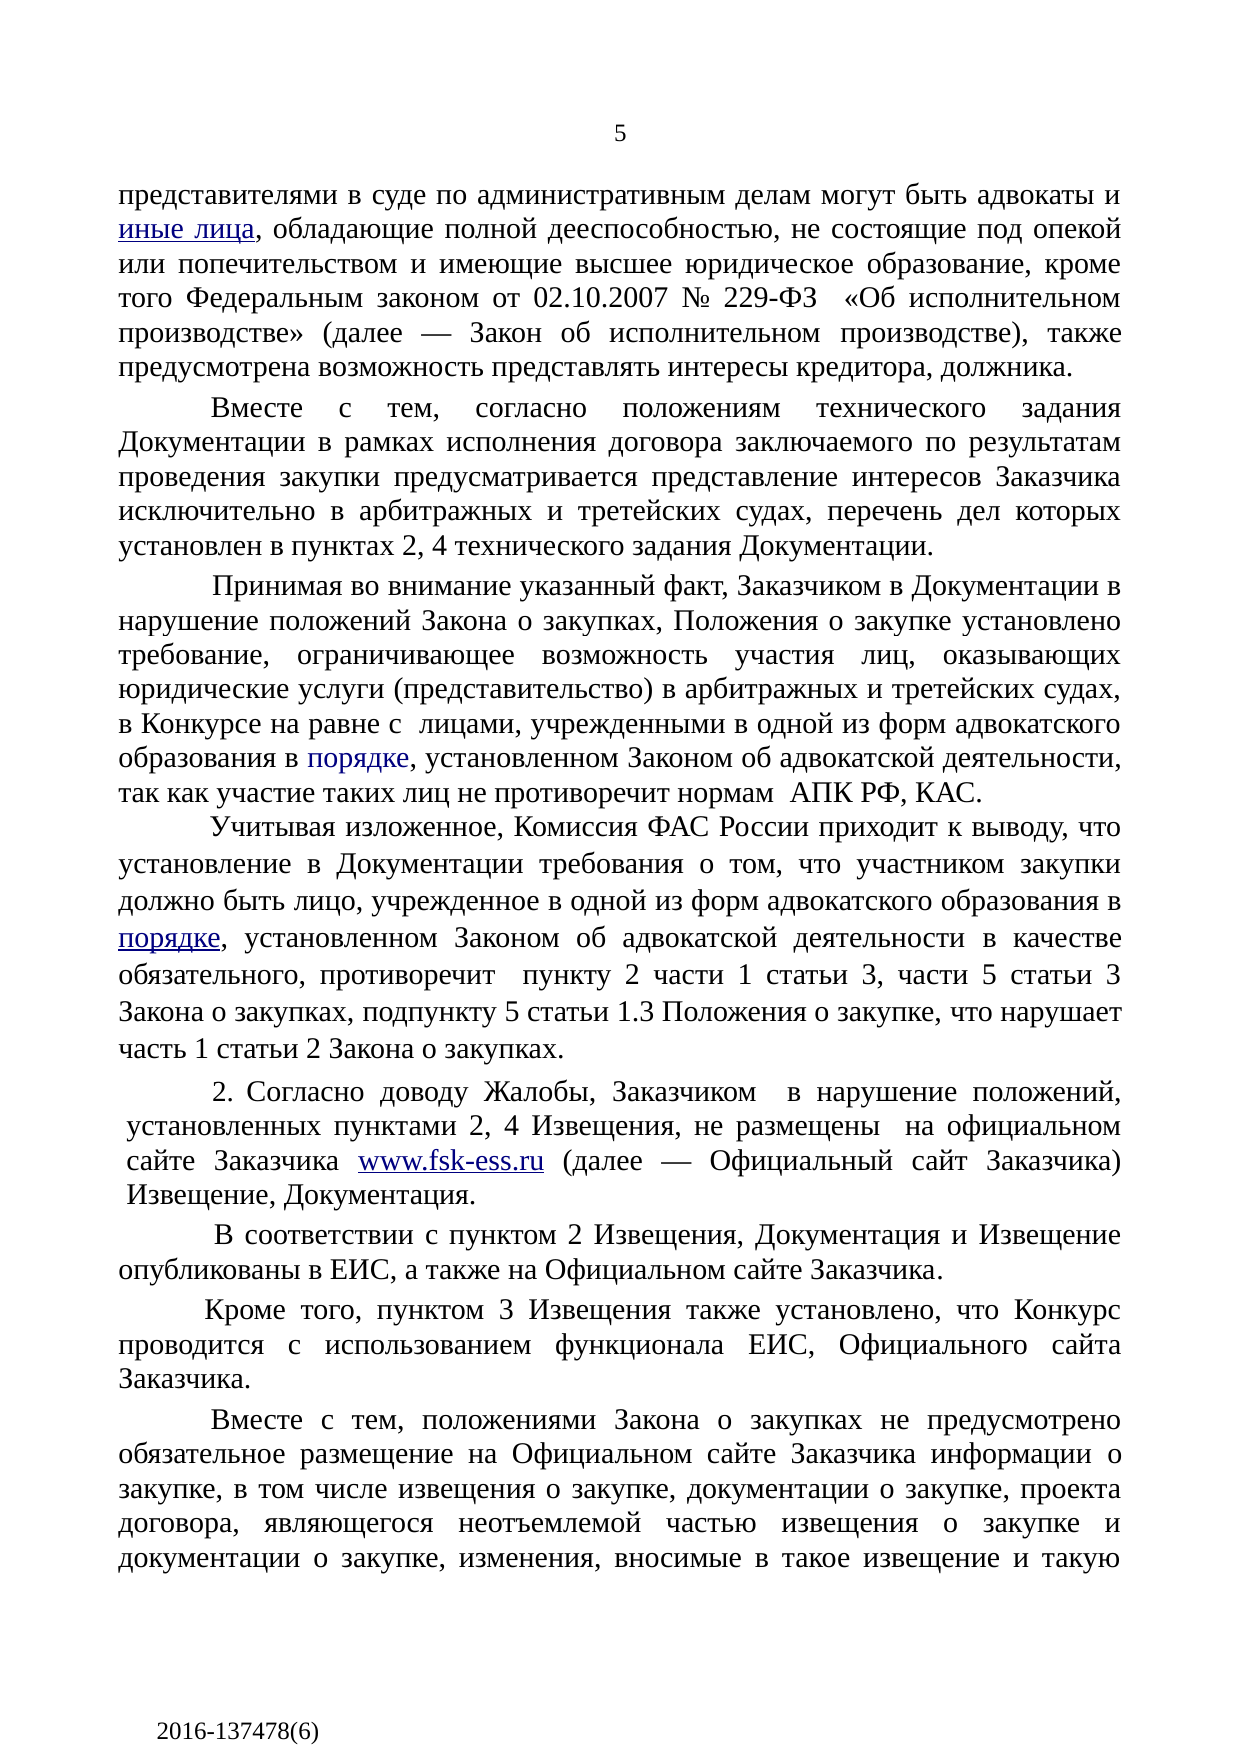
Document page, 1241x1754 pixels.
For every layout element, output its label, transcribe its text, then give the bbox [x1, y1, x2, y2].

text Учитывая изложенное, Комиссия ФАС России приходит к выводу, что установление в Документации требования о том, что участником закупки должно быть лицо, учрежденное в одной из форм адвокатского образования в порядке, установленном Законом об адвокатской деятельности в качестве обязательного, противоречит пункту 2 части 1 статьи 3, части 5 статьи 3 Закона о закупках, подпункту 5 статьи 1.3 Положения о закупке, что нарушает часть 1 статьи 2 Закона о закупках. [118, 809, 1122, 1064]
text Вместе с тем, согласно положениям технического задания Документации в рамках исполнения договора заключаемого по результатам проведения закупки предусматривается представление интересов Заказчика исключительно в арбитражных и третейских судах, перечень дел которых установлен в пунктах 2, 4 технического задания Документации. [118, 389, 1122, 562]
list Согласно доводу Жалобы, Заказчиком в нарушение положений, установленных пунктами 2, 4 Извещения, не размещены на официальном сайте Заказчика www.fsk-ess.ru (далее — Официальный сайт Заказчика) Извещение, Документация. [126, 1073, 1122, 1211]
text В соответствии с пунктом 2 Извещения, Документация и Извещение опубликованы в ЕИС, а также на Официальном сайте Заказчика. [118, 1217, 1122, 1286]
text Вместе с тем, положениями Закона о закупках не предусмотрено обязательное размещение на Официальном сайте Заказчика информации о закупке, в том числе извещения о закупке, документации о закупке, проекта договора, являющегося неотъемлемой частью извещения о закупке и документации о закупке, изменения, вносимые в такое извещение и такую [118, 1401, 1122, 1573]
text Кроме того, пунктом 3 Извещения также установлено, что Конкурс проводится с использованием функционала ЕИС, Официального сайта Заказчика. [118, 1292, 1122, 1395]
text Принимая во внимание указанный факт, Заказчиком в Документации в нарушение положений Закона о закупках, Положения о закупке установлено требование, ограничивающее возможность участия лиц, оказывающих юридические услуги (представительство) в арбитражных и третейских судах, в Конкурсе на равне с лицами, учрежденными в одной из форм адвокатского образования в порядке, установленном Законом об адвокатской деятельности, так как участие таких лиц не противоречит нормам АПК РФ, КАС. [118, 567, 1122, 809]
text представителями в суде по административным делам могут быть адвокаты и иные лица, обладающие полной дееспособностью, не состоящие под опекой или попечительством и имеющие высшее юридическое образование, кроме того Федеральным законом от 02.10.2007 № 229-ФЗ «Об исполнительном производстве» (далее — Закон об исполнительном производстве), также предусмотрена возможность представлять интересы кредитора, должника. [118, 176, 1122, 383]
